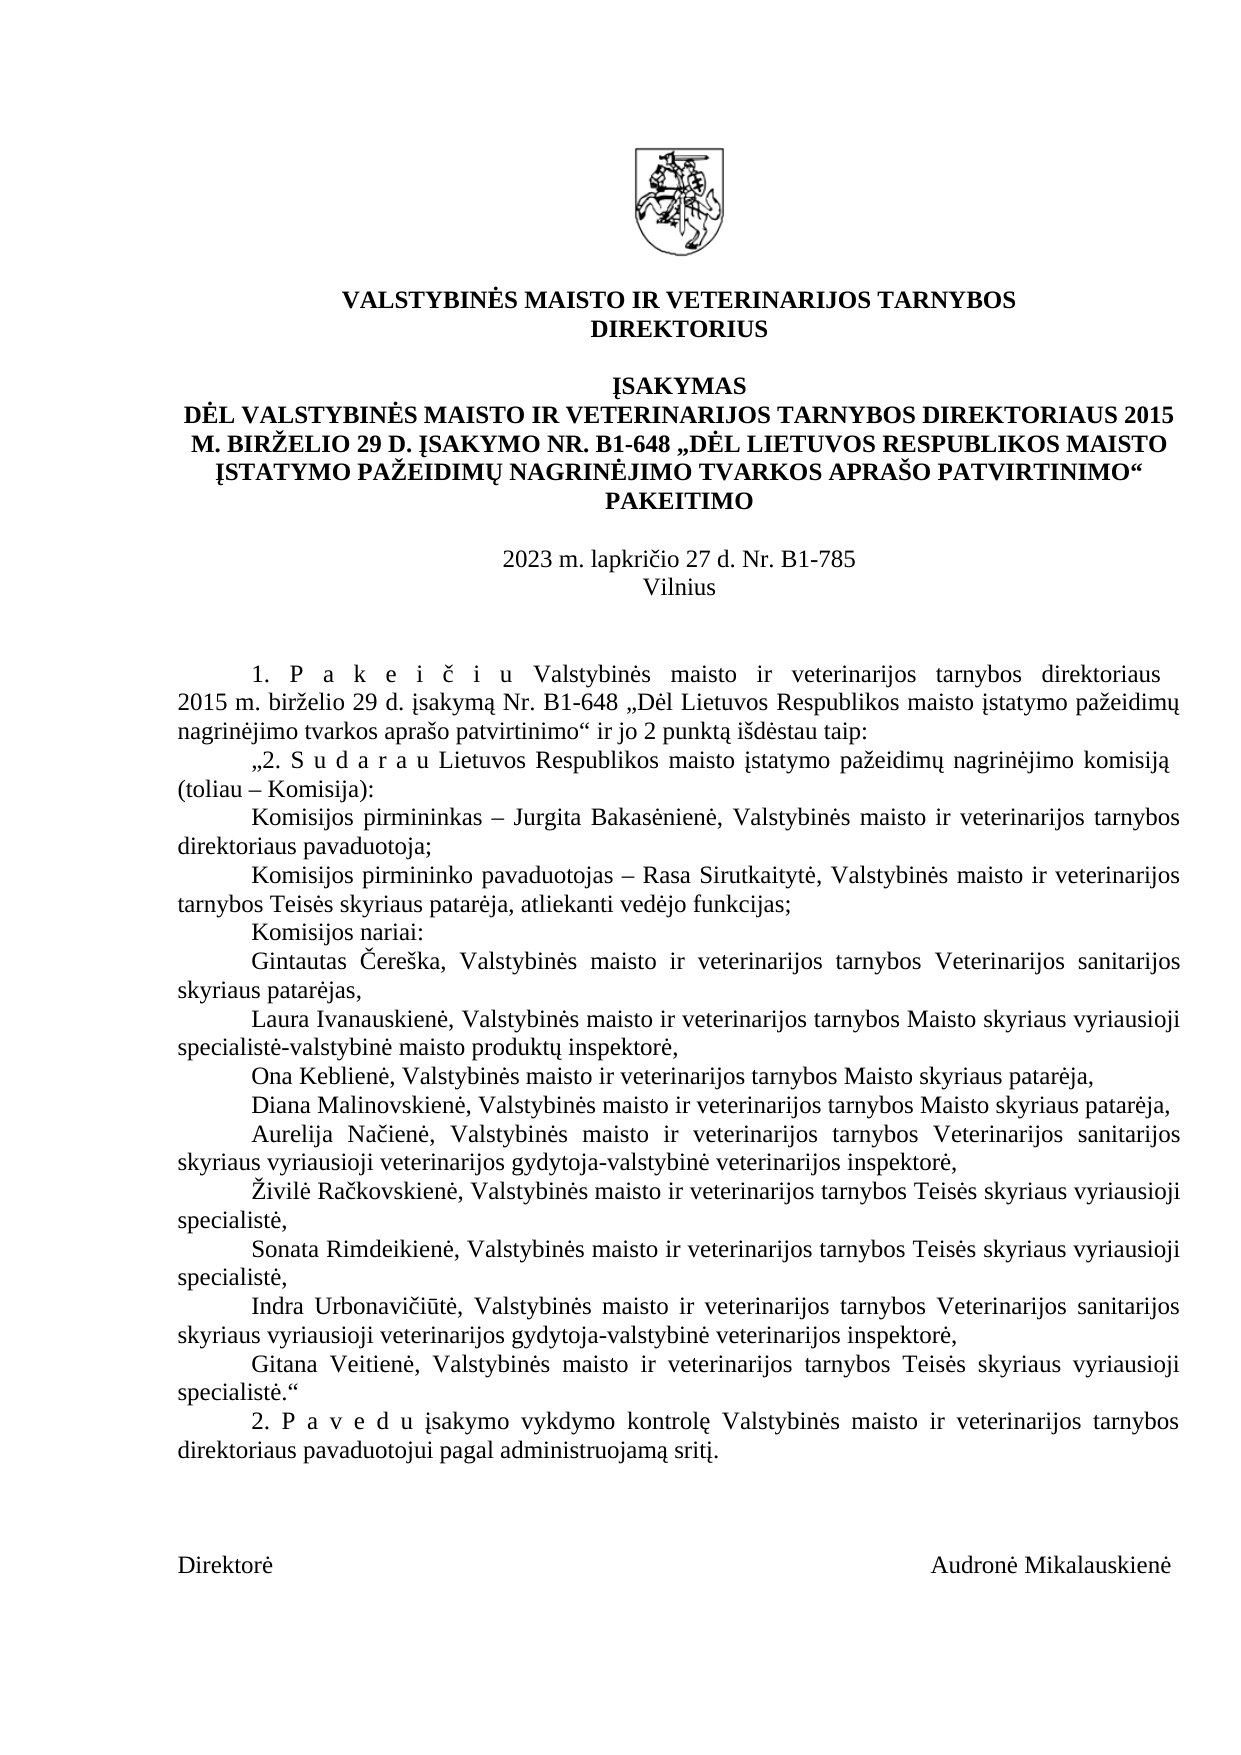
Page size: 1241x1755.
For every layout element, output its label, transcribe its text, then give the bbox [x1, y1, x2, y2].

text Komisijos pirmininkas – Jurgita Bakasėnienė, Valstybinės maisto ir veterinarijos tarnybos direktoriaus pavaduotoja; [177, 802, 1181, 860]
text Laura Ivanauskienė, Valstybinės maisto ir veterinarijos tarnybos Maisto skyriaus vyriausioji specialistė-valstybinė maisto produktų inspektorė, [177, 1004, 1181, 1061]
text Gintautas Čereška, Valstybinės maisto ir veterinarijos tarnybos Veterinarijos sanitarijos skyriaus patarėjas, [177, 946, 1181, 1004]
text DĖL VALSTYBINĖS MAISTO IR VETERINARIJOS TARNYBOS DIREKTORIAUS 2015 M. BIRŽELIO 29 D. ĮSAKYMO NR. B1-648 „DĖL LIETUVOS RESPUBLIKOS MAISTO ĮSTATYMO PAŽEIDIMŲ NAGRINĖJIMO TVARKOS APRAŠO PATVIRTINIMO“ PAKEITIMO [177, 400, 1181, 515]
text Indra Urbonavičiūtė, Valstybinės maisto ir veterinarijos tarnybos Veterinarijos sanitarijos skyriaus vyriausioji veterinarijos gydytoja-valstybinė veterinarijos inspektorė, [177, 1291, 1181, 1349]
text Komisijos nariai: [177, 917, 1181, 946]
text Ona Keblienė, Valstybinės maisto ir veterinarijos tarnybos Maisto skyriaus patarėja, [177, 1061, 1181, 1090]
text Komisijos pirmininko pavaduotojas – Rasa Sirutkaitytė, Valstybinės maisto ir veterinarijos tarnybos Teisės skyriaus patarėja, atliekanti vedėjo funkcijas; [177, 860, 1181, 917]
text Sonata Rimdeikienė, Valstybinės maisto ir veterinarijos tarnybos Teisės skyriaus vyriausioji specialistė, [177, 1234, 1181, 1291]
text 2023 m. lapkričio 27 d. Nr. B1-785 [177, 544, 1181, 572]
text Gitana Veitienė, Valstybinės maisto ir veterinarijos tarnybos Teisės skyriaus vyriausioji specialistė.“ [177, 1349, 1181, 1406]
text Diana Malinovskienė, Valstybinės maisto ir veterinarijos tarnybos Maisto skyriaus patarėja, [177, 1090, 1181, 1119]
text Aurelija Načienė, Valstybinės maisto ir veterinarijos tarnybos Veterinarijos sanitarijos skyriaus vyriausioji veterinarijos gydytoja-valstybinė veterinarijos inspektorė, [177, 1119, 1181, 1176]
text ĮSAKYMAS [177, 371, 1181, 400]
text „2. S u d a r a u Lietuvos Respublikos maisto įstatymo pažeidimų nagrinėjimo komisiją (toliau – Komisija): [177, 745, 1181, 802]
text Direktorė Audronė Mikalauskienė [177, 1550, 1181, 1579]
text VALSTYBINĖS MAISTO IR VETERINARIJOS TARNYBOS [177, 285, 1181, 314]
text Vilnius [177, 572, 1181, 601]
text Živilė Račkovskienė, Valstybinės maisto ir veterinarijos tarnybos Teisės skyriaus vyriausioji specialistė, [177, 1176, 1181, 1234]
text DIREKTORIUS [177, 314, 1181, 342]
text 1. P a k e i č i u Valstybinės maisto ir veterinarijos tarnybos direktoriaus 2015 m. birželio 29 d. įsakymą Nr. B1-648 „Dėl Lietuvos Respublikos maisto įstatymo pažeidimų nagrinėjimo tvarkos aprašo patvirtinimo“ ir jo 2 punktą išdėstau taip: [177, 659, 1181, 745]
text 2. P a v e d u įsakymo vykdymo kontrolę Valstybinės maisto ir veterinarijos tarnybos direktoriaus pavaduotojui pagal administruojamą sritį. [177, 1406, 1181, 1464]
